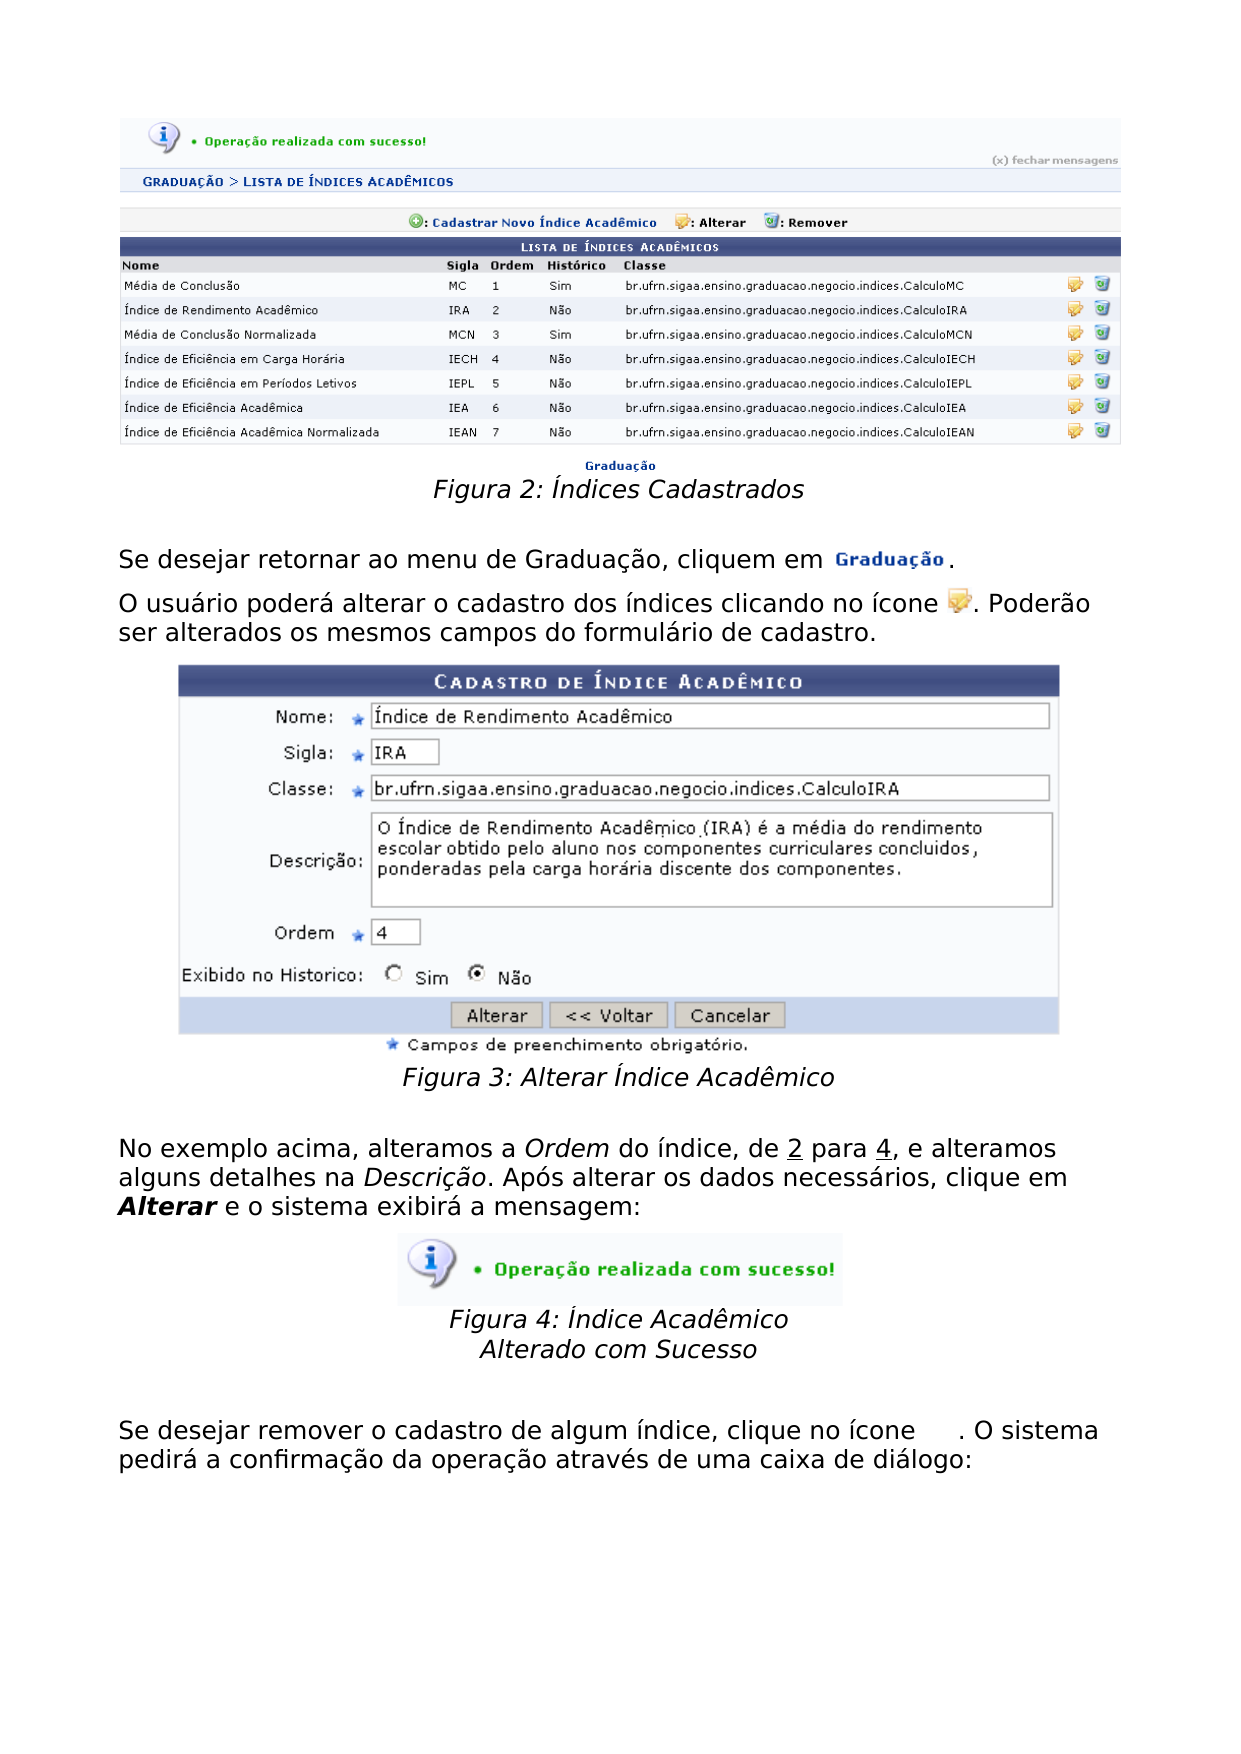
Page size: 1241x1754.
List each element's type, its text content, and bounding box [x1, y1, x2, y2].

text Se desejar retornar ao menu de Graduação, cliquem em . [118, 546, 1122, 575]
text No exemplo acima, alteramos a Ordem do índice, de 2 para 4, e alteramos alguns detalhes na Descrição. Após alterar os dados necessários, clique em Alterar e o sistema exibirá a mensagem: [118, 1134, 1122, 1221]
text Se desejar remover o cadastro de algum índice, clique no ícone . O sistema pedirá a confirmação da operação através de uma caixa de diálogo: [118, 1406, 1122, 1474]
picture [174, 660, 1066, 1063]
picture [118, 118, 1123, 475]
text Figura 4: Índice Acadêmico Alterado com Sucesso [397, 1306, 843, 1364]
text Figura 3: Alterar Índice Acadêmico [175, 1063, 1065, 1092]
picture [397, 1233, 843, 1306]
picture [947, 587, 973, 613]
picture [832, 550, 948, 569]
text Figura 2: Índices Cadastrados [118, 475, 1122, 504]
text O usuário poderá alterar o cadastro dos índices clicando no ícone . Poderão ser alterados os mesmos campos do formulário de cadastro. [118, 587, 1122, 647]
